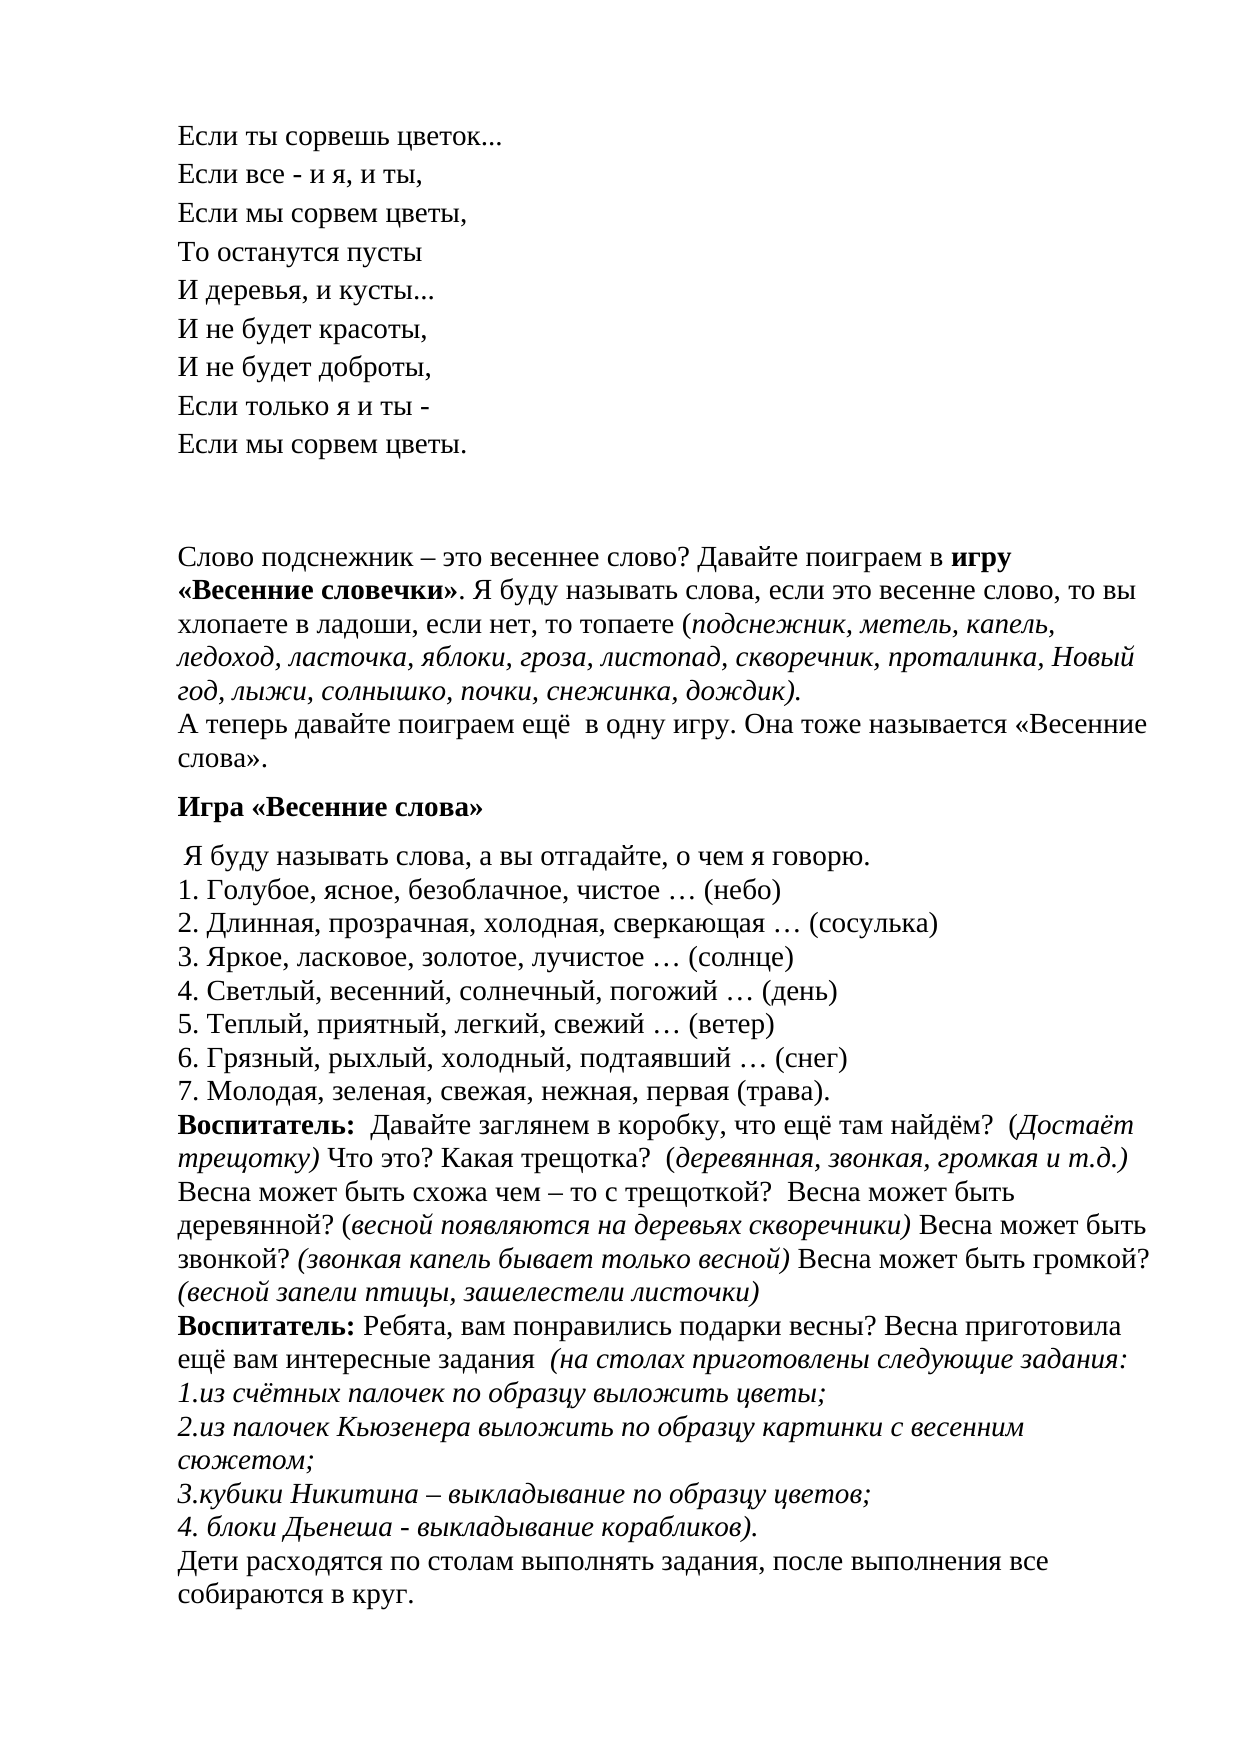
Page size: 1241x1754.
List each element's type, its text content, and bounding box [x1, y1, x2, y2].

text 7. Молодая, зеленая, свежая, нежная, первая (трава). [177, 1073, 1152, 1107]
text 4. блоки Дьенеша - выкладывание корабликов). [177, 1509, 1152, 1543]
text 3. Яркое, ласковое, золотое, лучистое … (солнце) [177, 939, 1152, 973]
text 6. Грязный, рыхлый, холодный, подтаявший … (снег) [177, 1040, 1152, 1073]
text Слово подснежник – это весеннее слово? Давайте поиграем в игру «Весенние словечки». Я буду называть слова, если это весенне слово, то вы хлопаете в ладоши, если нет, то топаете (подснежник, метель, капель, ледоход, ласточка, яблоки, гроза, листопад, скворечник, проталинка, Новый год, лыжи, солнышко, почки, снежинка, дождик). А теперь давайте поиграем ещё в одну игру. Она тоже называется «Весенние слова». [177, 539, 1152, 774]
text 2.из палочек Кьюзенера выложить по образцу картинки с весенним сюжетом; [177, 1409, 1152, 1476]
text 1. Голубое, ясное, безоблачное, чистое … (небо) [177, 872, 1152, 906]
text Воспитатель: Давайте заглянем в коробку, что ещё там найдём? (Достаёт трещотку) Что это? Какая трещотка? (деревянная, звонкая, громкая и т.д.) Весна может быть схожа чем – то с трещоткой? Весна может быть деревянной? (весной появляются на деревьях скворечники) Весна может быть звонкой? (звонкая капель бывает только весной) Весна может быть громкой? (весной запели птицы, зашелестели листочки) [177, 1107, 1152, 1308]
text Если ты сорвешь цветок... Если все - и я, и ты, Если мы сорвем цветы, То останутся пусты И деревья, и кусты... И не будет красоты, И не будет доброты, Если только я и ты - Если мы сорвем цветы. [177, 118, 1152, 460]
text Игра «Весенние слова» [177, 789, 1152, 823]
text 5. Теплый, приятный, легкий, свежий … (ветер) [177, 1006, 1152, 1040]
text 2. Длинная, прозрачная, холодная, сверкающая … (сосулька) [177, 906, 1152, 939]
text Воспитатель: Ребята, вам понравились подарки весны? Весна приготовила ещё вам интересные задания (на столах приготовлены следующие задания: 1.из счётных палочек по образцу выложить цветы; [177, 1308, 1152, 1409]
text 4. Светлый, весенний, солнечный, погожий … (день) [177, 973, 1152, 1006]
text Дети расходятся по столам выполнять задания, после выполнения все собираются в круг. [177, 1543, 1152, 1610]
text Я буду называть слова, а вы отгадайте, о чем я говорю. [177, 838, 1152, 872]
text 3.кубики Никитина – выкладывание по образцу цветов; [177, 1476, 1152, 1509]
